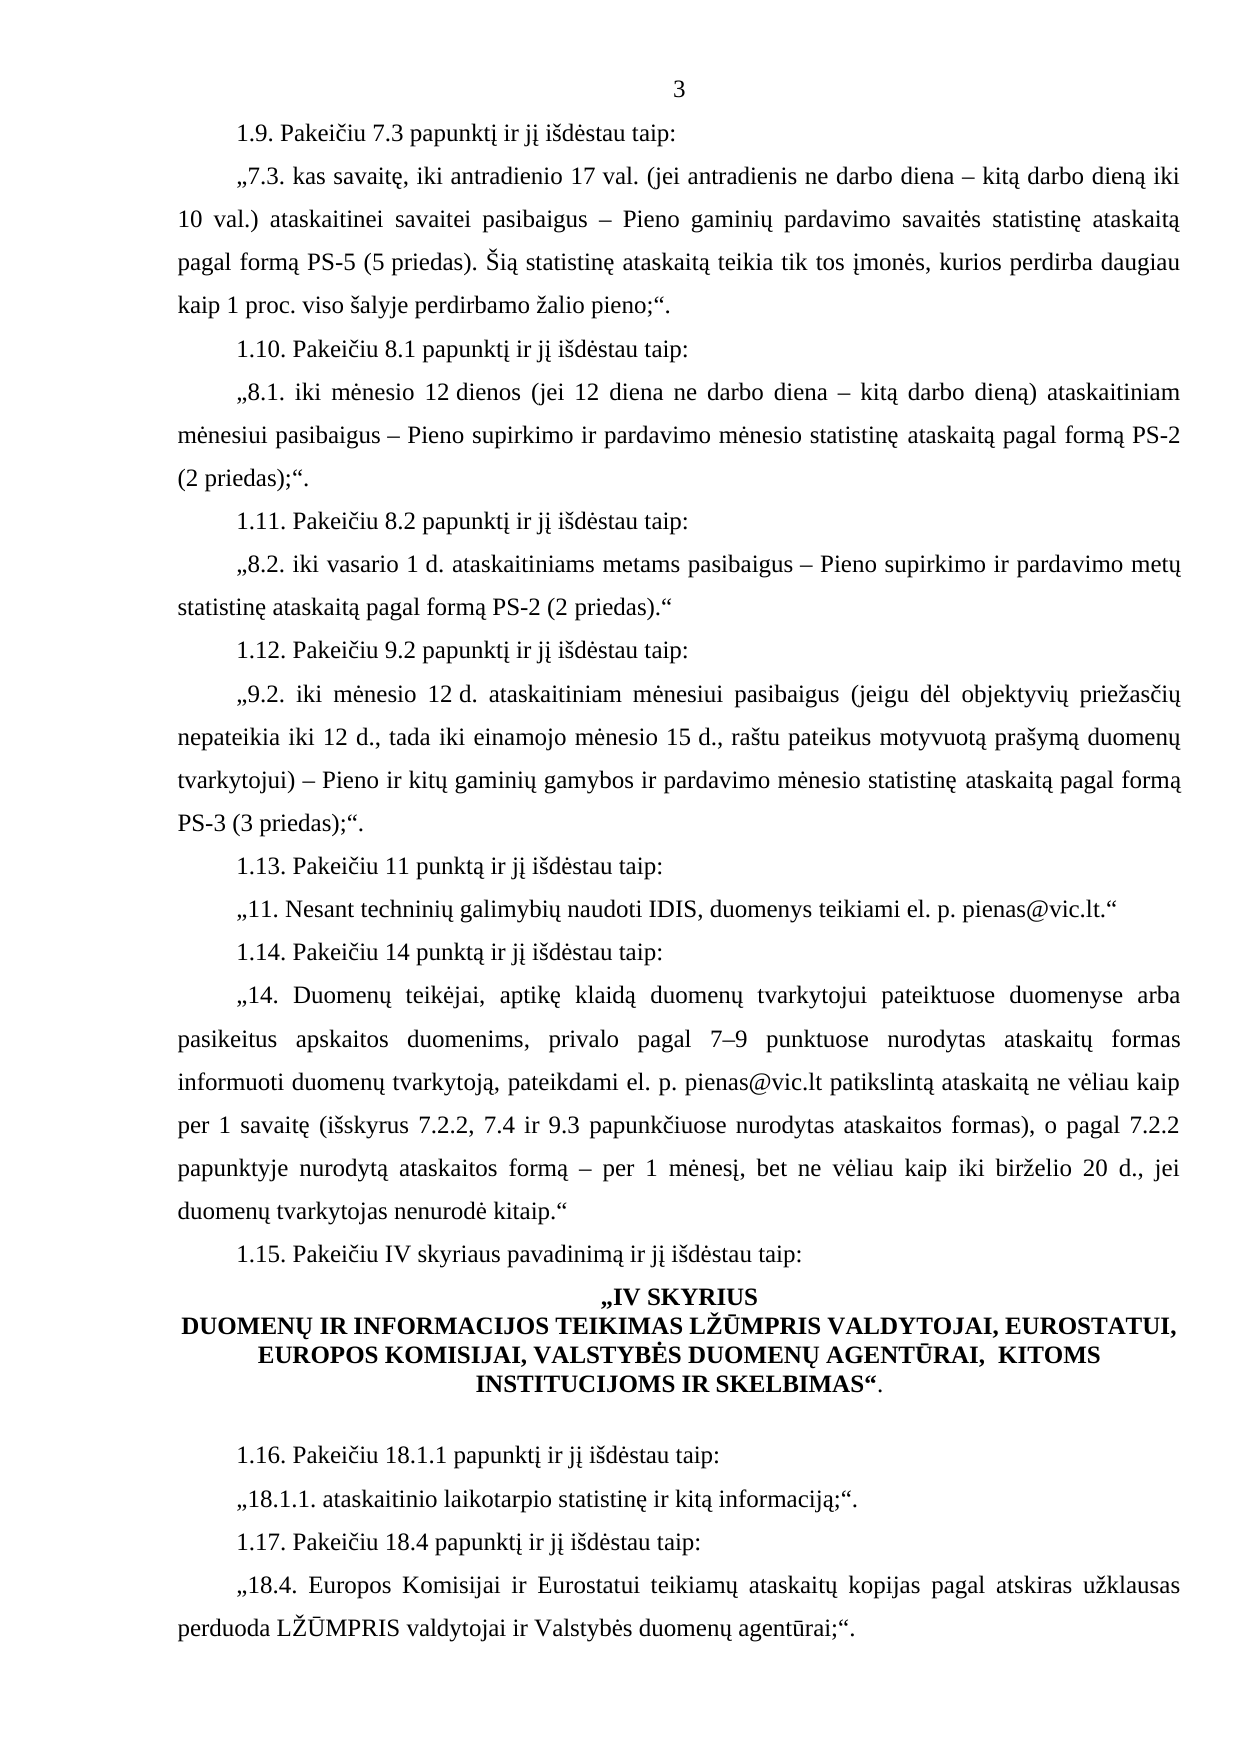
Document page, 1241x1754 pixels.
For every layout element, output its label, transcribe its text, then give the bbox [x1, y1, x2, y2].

text „8.2. iki vasario 1 d. ataskaitiniams metams pasibaigus – Pieno supirkimo ir pardavimo metų statistinę ataskaitą pagal formą PS-2 (2 priedas).“ [177, 549, 1181, 621]
text 1.9. Pakeičiu 7.3 papunktį ir jį išdėstau taip: [177, 118, 1181, 147]
text „IV SKYRIUS [177, 1282, 1181, 1311]
text „18.1.1. ataskaitinio laikotarpio statistinę ir kitą informaciją;“. [177, 1484, 1181, 1512]
text „8.1. iki mėnesio 12 dienos (jei 12 diena ne darbo diena – kitą darbo dieną) ataskaitiniam mėnesiui pasibaigus – Pieno supirkimo ir pardavimo mėnesio statistinę ataskaitą pagal formą PS-2 (2 priedas);“. [177, 377, 1181, 492]
text 1.13. Pakeičiu 11 punktą ir jį išdėstau taip: [177, 851, 1181, 880]
text „9.2. iki mėnesio 12 d. ataskaitiniam mėnesiui pasibaigus (jeigu dėl objektyvių priežasčių nepateikia iki 12 d., tada iki einamojo mėnesio 15 d., raštu pateikus motyvuotą prašymą duomenų tvarkytojui) – Pieno ir kitų gaminių gamybos ir pardavimo mėnesio statistinę ataskaitą pagal formą PS-3 (3 priedas);“. [177, 679, 1181, 837]
text 1.11. Pakeičiu 8.2 papunktį ir jį išdėstau taip: [177, 506, 1181, 535]
text DUOMENŲ IR INFORMACIJOS TEIKIMAS LŽŪMPRIS VALDYTOJAI, EUROSTATUI, EUROPOS KOMISIJAI, VALSTYBĖS DUOMENŲ AGENTŪRAI, KITOMS INSTITUCIJOMS IR SKELBIMAS“. [177, 1311, 1181, 1397]
text 1.12. Pakeičiu 9.2 papunktį ir jį išdėstau taip: [177, 636, 1181, 664]
text „11. Nesant techninių galimybių naudoti IDIS, duomenys teikiami el. p. pienas@vic.lt.“ [177, 894, 1181, 923]
text „7.3. kas savaitę, iki antradienio 17 val. (jei antradienis ne darbo diena – kitą darbo dieną iki 10 val.) ataskaitinei savaitei pasibaigus – Pieno gaminių pardavimo savaitės statistinę ataskaitą pagal formą PS-5 (5 priedas). Šią statistinę ataskaitą teikia tik tos įmonės, kurios perdirba daugiau kaip 1 proc. viso šalyje perdirbamo žalio pieno;“. [177, 161, 1181, 319]
text 1.14. Pakeičiu 14 punktą ir jį išdėstau taip: [177, 937, 1181, 966]
text „14. Duomenų teikėjai, aptikę klaidą duomenų tvarkytojui pateiktuose duomenyse arba pasikeitus apskaitos duomenims, privalo pagal 7–9 punktuose nurodytas ataskaitų formas informuoti duomenų tvarkytoją, pateikdami el. p. pienas@vic.lt patikslintą ataskaitą ne vėliau kaip per 1 savaitę (išskyrus 7.2.2, 7.4 ir 9.3 papunkčiuose nurodytas ataskaitos formas), o pagal 7.2.2 papunktyje nurodytą ataskaitos formą – per 1 mėnesį, bet ne vėliau kaip iki birželio 20 d., jei duomenų tvarkytojas nenurodė kitaip.“ [177, 981, 1181, 1225]
text 1.17. Pakeičiu 18.4 papunktį ir jį išdėstau taip: [177, 1527, 1181, 1556]
text 1.15. Pakeičiu IV skyriaus pavadinimą ir jį išdėstau taip: [177, 1239, 1181, 1268]
text „18.4. Europos Komisijai ir Eurostatui teikiamų ataskaitų kopijas pagal atskiras užklausas perduoda LŽŪMPRIS valdytojai ir Valstybės duomenų agentūrai;“. [177, 1570, 1181, 1642]
text 1.16. Pakeičiu 18.1.1 papunktį ir jį išdėstau taip: [177, 1441, 1181, 1469]
text 1.10. Pakeičiu 8.1 papunktį ir jį išdėstau taip: [177, 334, 1181, 362]
